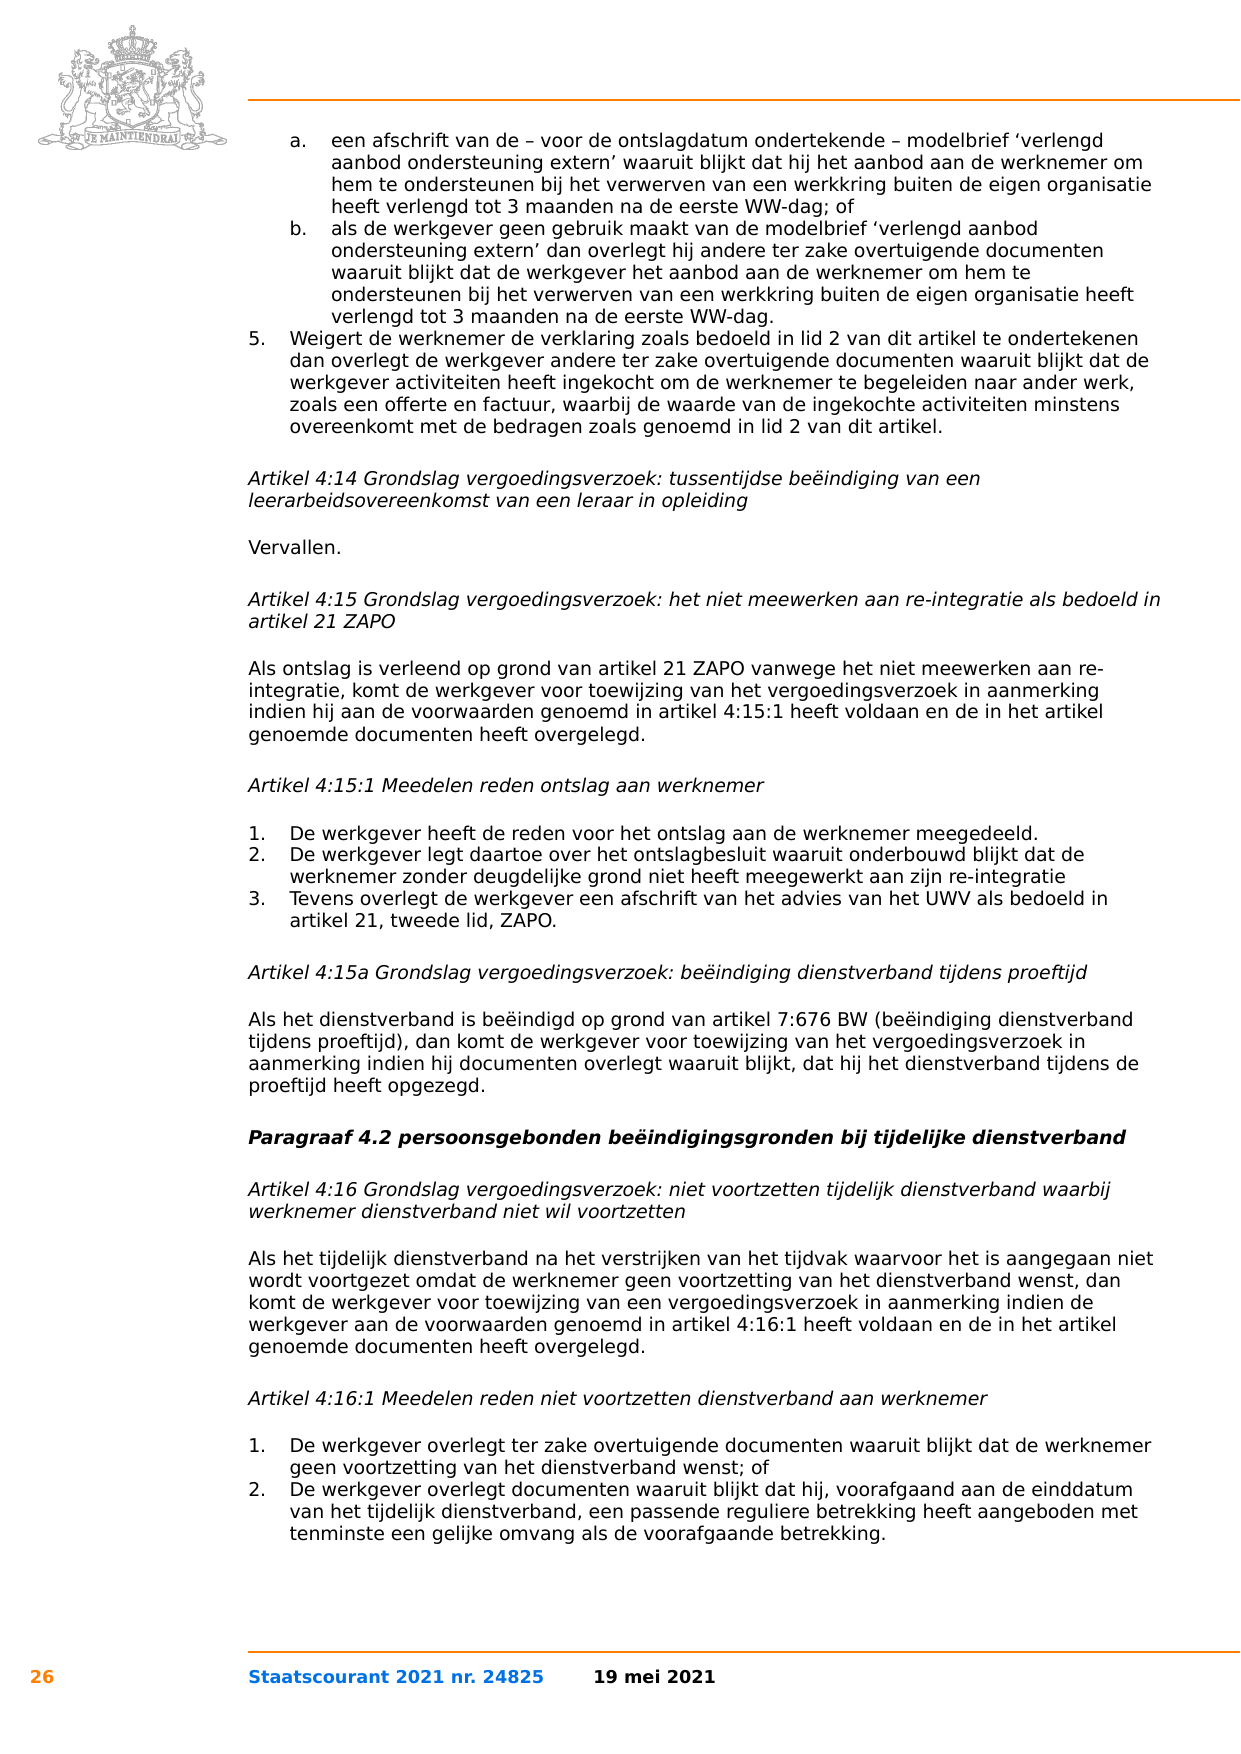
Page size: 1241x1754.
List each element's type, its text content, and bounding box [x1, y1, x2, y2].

subtitle Artikel 4:15:1 Meedelen reden ontslag aan werknemer [248, 775, 1163, 797]
text 5. Weigert de werknemer de verklaring zoals bedoeld in lid 2 van dit artikel te ondertekenen dan overlegt de werkgever andere ter zake overtuigende documenten waaruit blijkt dat de werkgever activiteiten heeft ingekocht om de werknemer te begeleiden naar ander werk, zoals een offerte en factuur, waarbij de waarde van de ingekochte activiteiten minstens overeenkomt met de bedragen zoals genoemd in lid 2 van dit artikel. [248, 328, 1163, 438]
subtitle Paragraaf 4.2 persoonsgebonden beëindigingsgronden bij tijdelijke dienstverband [248, 1127, 1163, 1149]
text Als het tijdelijk dienstverband na het verstrijken van het tijdvak waarvoor het is aangegaan niet wordt voortgezet omdat de werknemer geen voortzetting van het dienstverband wenst, dan komt de werkgever voor toewijzing van een vergoedingsverzoek in aanmerking indien de werkgever aan de voorwaarden genoemd in artikel 4:16:1 heeft voldaan en de in het artikel genoemde documenten heeft overgelegd. [248, 1248, 1163, 1358]
subtitle Artikel 4:15 Grondslag vergoedingsverzoek: het niet meewerken aan re-integratie als bedoeld in artikel 21 ZAPO [248, 588, 1163, 632]
text 3. Tevens overlegt de werkgever een afschrift van het advies van het UWV als bedoeld in artikel 21, tweede lid, ZAPO. [248, 888, 1163, 932]
picture [38, 25, 227, 150]
text Vervallen. [248, 537, 1163, 558]
text 1. De werkgever overlegt ter zake overtuigende documenten waaruit blijkt dat de werknemer geen voortzetting van het dienstverband wenst; of [248, 1435, 1163, 1479]
text b. als de werkgever geen gebruik maakt van de modelbrief ‘verlengd aanbod ondersteuning extern’ dan overlegt hij andere ter zake overtuigende documenten waaruit blijkt dat de werkgever het aanbod aan de werknemer om hem te ondersteunen bij het verwerven van een werkkring buiten de eigen organisatie heeft verlengd tot 3 maanden na de eerste WW-dag. [289, 218, 1163, 328]
text 1. De werkgever heeft de reden voor het ontslag aan de werknemer meegedeeld. [248, 822, 1163, 844]
text Als het dienstverband is beëindigd op grond van artikel 7:676 BW (beëindiging dienstverband tijdens proeftijd), dan komt de werkgever voor toewijzing van het vergoedingsverzoek in aanmerking indien hij documenten overlegt waaruit blijkt, dat hij het dienstverband tijdens de proeftijd heeft opgezegd. [248, 1009, 1163, 1097]
subtitle Artikel 4:14 Grondslag vergoedingsverzoek: tussentijdse beëindiging van een leerarbeidsovereenkomst van een leraar in opleiding [248, 468, 1163, 512]
text 2. De werkgever legt daartoe over het ontslagbesluit waaruit onderbouwd blijkt dat de werknemer zonder deugdelijke grond niet heeft meegewerkt aan zijn re-integratie [248, 844, 1163, 888]
text 2. De werkgever overlegt documenten waaruit blijkt dat hij, voorafgaand aan de einddatum van het tijdelijk dienstverband, een passende reguliere betrekking heeft aangeboden met tenminste een gelijke omvang als de voorafgaande betrekking. [248, 1479, 1163, 1545]
subtitle Artikel 4:16 Grondslag vergoedingsverzoek: niet voortzetten tijdelijk dienstverband waarbij werknemer dienstverband niet wil voortzetten [248, 1179, 1163, 1223]
subtitle Artikel 4:16:1 Meedelen reden niet voortzetten dienstverband aan werknemer [248, 1388, 1163, 1410]
text a. een afschrift van de – voor de ontslagdatum ondertekende – modelbrief ‘verlengd aanbod ondersteuning extern’ waaruit blijkt dat hij het aanbod aan de werknemer om hem te ondersteunen bij het verwerven van een werkkring buiten de eigen organisatie heeft verlengd tot 3 maanden na de eerste WW-dag; of [289, 130, 1163, 218]
text Als ontslag is verleend op grond van artikel 21 ZAPO vanwege het niet meewerken aan re-integratie, komt de werkgever voor toewijzing van het vergoedingsverzoek in aanmerking indien hij aan de voorwaarden genoemd in artikel 4:15:1 heeft voldaan en de in het artikel genoemde documenten heeft overgelegd. [248, 657, 1163, 745]
subtitle Artikel 4:15a Grondslag vergoedingsverzoek: beëindiging dienstverband tijdens proeftijd [248, 962, 1163, 984]
